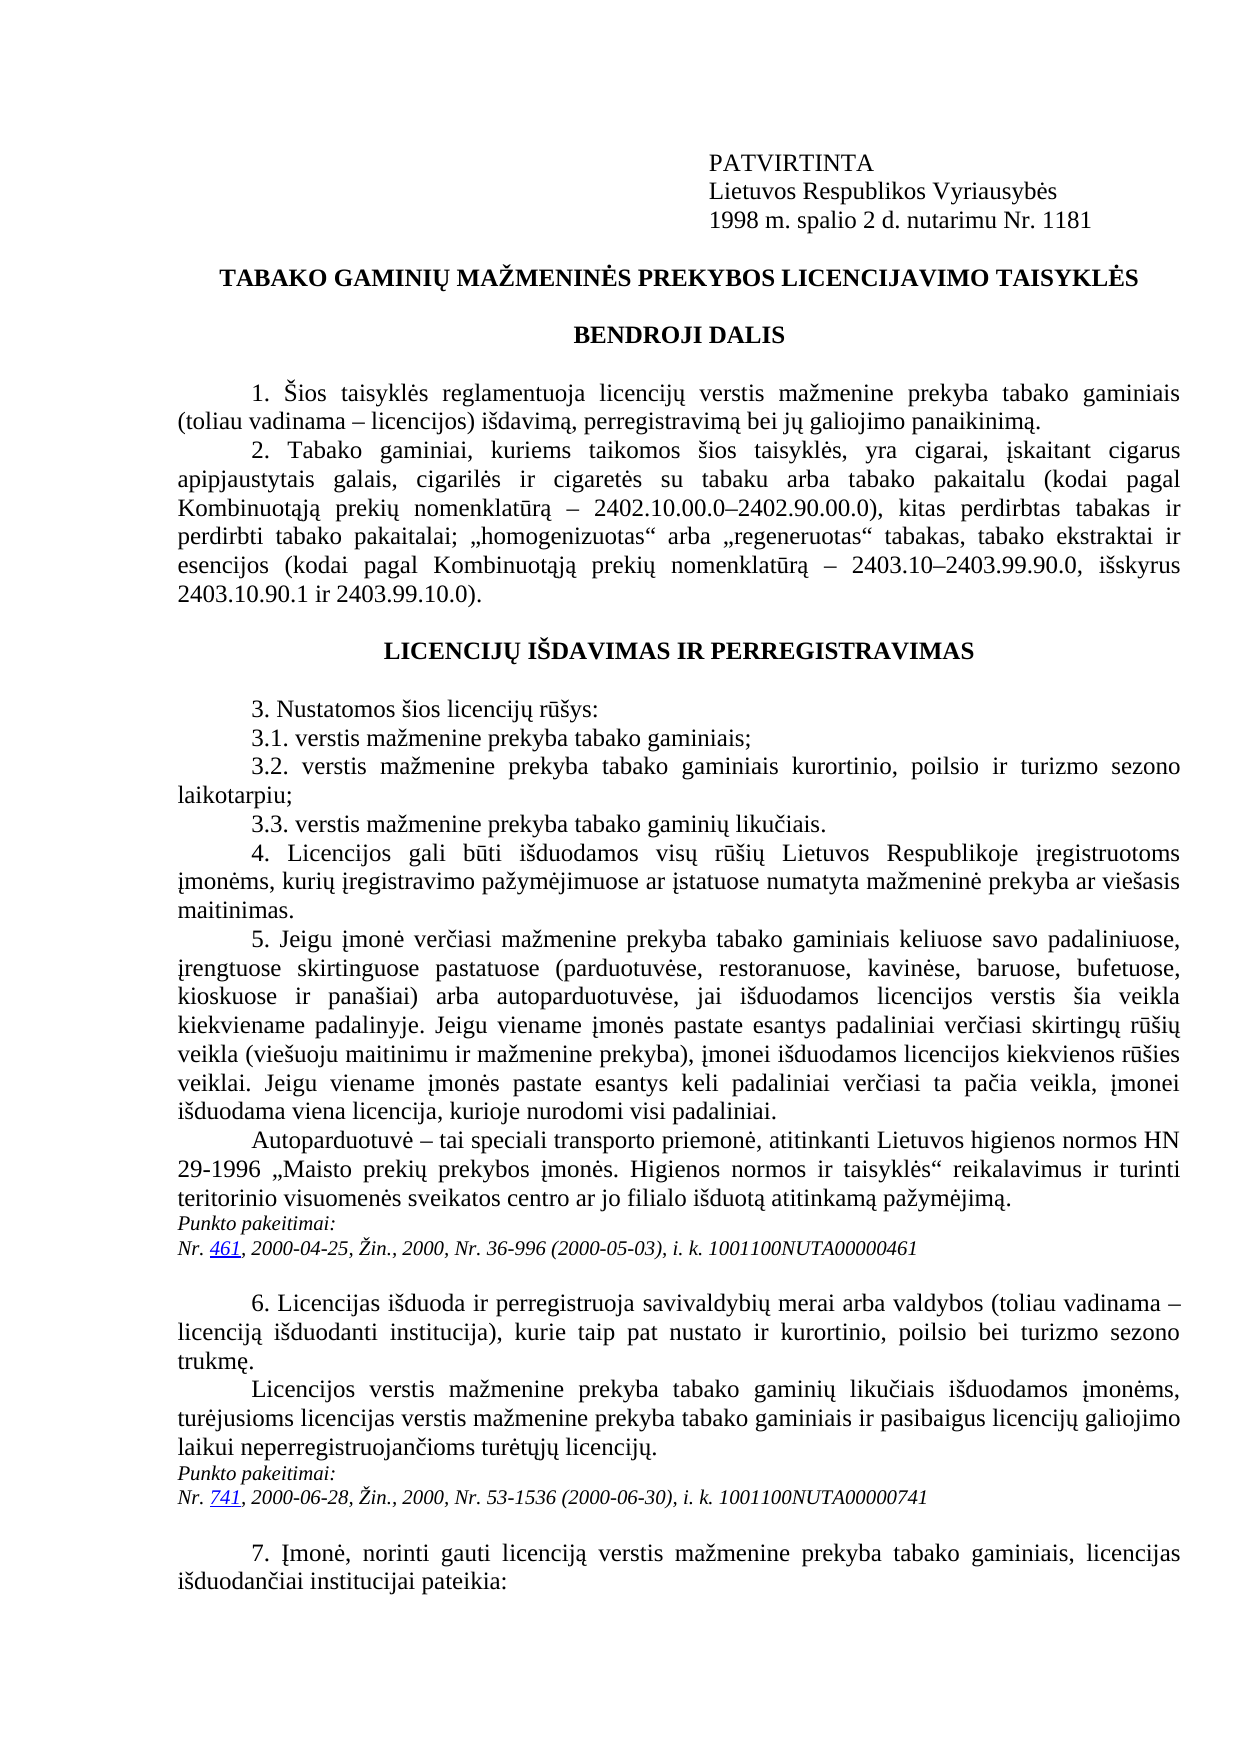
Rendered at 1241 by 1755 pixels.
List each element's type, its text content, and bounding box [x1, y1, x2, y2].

text TABAKO GAMINIŲ MAŽMENINĖS PREKYBOS LICENCIJAVIMO TAISYKLĖS [177, 263, 1181, 291]
text 1998 m. spalio 2 d. nutarimu Nr. 1181 [177, 205, 1181, 234]
text 4. Licencijos gali būti išduodamos visų rūšių Lietuvos Respublikoje įregistruotoms įmonėms, kurių įregistravimo pažymėjimuose ar įstatuose numatyta mažmeninė prekyba ar viešasis maitinimas. [177, 838, 1181, 924]
text LICENCIJŲ IŠDAVIMAS IR PERREGISTRAVIMAS [177, 636, 1181, 665]
text Licencijos verstis mažmenine prekyba tabako gaminių likučiais išduodamos įmonėms, turėjusioms licencijas verstis mažmenine prekyba tabako gaminiais ir pasibaigus licencijų galiojimo laikui neperregistruojančioms turėtųjų licencijų. [177, 1374, 1181, 1461]
text 3. Nustatomos šios licencijų rūšys: [177, 694, 1181, 723]
text Autoparduotuvė – tai speciali transporto priemonė, atitinkanti Lietuvos higienos normos HN 29-1996 „Maisto prekių prekybos įmonės. Higienos normos ir taisyklės“ reikalavimus ir turinti teritorinio visuomenės sveikatos centro ar jo filialo išduotą atitinkamą pažymėjimą. [177, 1125, 1181, 1211]
text Punkto pakeitimai: [177, 1461, 1181, 1485]
text 2. Tabako gaminiai, kuriems taikomos šios taisyklės, yra cigarai, įskaitant cigarus apipjaustytais galais, cigarilės ir cigaretės su tabaku arba tabako pakaitalu (kodai pagal Kombinuotąją prekių nomenklatūrą – 2402.10.00.0–2402.90.00.0), kitas perdirbtas tabakas ir perdirbti tabako pakaitalai; „homogenizuotas“ arba „regeneruotas“ tabakas, tabako ekstraktai ir esencijos (kodai pagal Kombinuotąją prekių nomenklatūrą – 2403.10–2403.99.90.0, išskyrus 2403.10.90.1 ir 2403.99.10.0). [177, 435, 1181, 608]
text Nr. 741, 2000-06-28, Žin., 2000, Nr. 53-1536 (2000-06-30), i. k. 1001100NUTA00000741 [177, 1485, 1181, 1509]
text 3.2. verstis mažmenine prekyba tabako gaminiais kurortinio, poilsio ir turizmo sezono laikotarpiu; [177, 751, 1181, 809]
text Nr. 461, 2000-04-25, Žin., 2000, Nr. 36-996 (2000-05-03), i. k. 1001100NUTA00000461 [177, 1235, 1181, 1259]
text 3.3. verstis mažmenine prekyba tabako gaminių likučiais. [177, 809, 1181, 838]
text PATVIRTINTA [177, 148, 1181, 176]
text 7. Įmonė, norinti gauti licenciją verstis mažmenine prekyba tabako gaminiais, licencijas išduodančiai institucijai pateikia: [177, 1538, 1181, 1595]
text 5. Jeigu įmonė verčiasi mažmenine prekyba tabako gaminiais keliuose savo padaliniuose, įrengtuose skirtinguose pastatuose (parduotuvėse, restoranuose, kavinėse, baruose, bufetuose, kioskuose ir panašiai) arba autoparduotuvėse, jai išduodamos licencijos verstis šia veikla kiekviename padalinyje. Jeigu viename įmonės pastate esantys padaliniai verčiasi skirtingų rūšių veikla (viešuoju maitinimu ir mažmenine prekyba), įmonei išduodamos licencijos kiekvienos rūšies veiklai. Jeigu viename įmonės pastate esantys keli padaliniai verčiasi ta pačia veikla, įmonei išduodama viena licencija, kurioje nurodomi visi padaliniai. [177, 924, 1181, 1125]
text 6. Licencijas išduoda ir perregistruoja savivaldybių merai arba valdybos (toliau vadinama – licenciją išduodanti institucija), kurie taip pat nustato ir kurortinio, poilsio bei turizmo sezono trukmę. [177, 1288, 1181, 1374]
text BENDROJI DALIS [177, 320, 1181, 349]
text 3.1. verstis mažmenine prekyba tabako gaminiais; [177, 723, 1181, 751]
text Punkto pakeitimai: [177, 1211, 1181, 1235]
text 1. Šios taisyklės reglamentuoja licencijų verstis mažmenine prekyba tabako gaminiais (toliau vadinama – licencijos) išdavimą, perregistravimą bei jų galiojimo panaikinimą. [177, 378, 1181, 435]
text Lietuvos Respublikos Vyriausybės [177, 176, 1181, 205]
